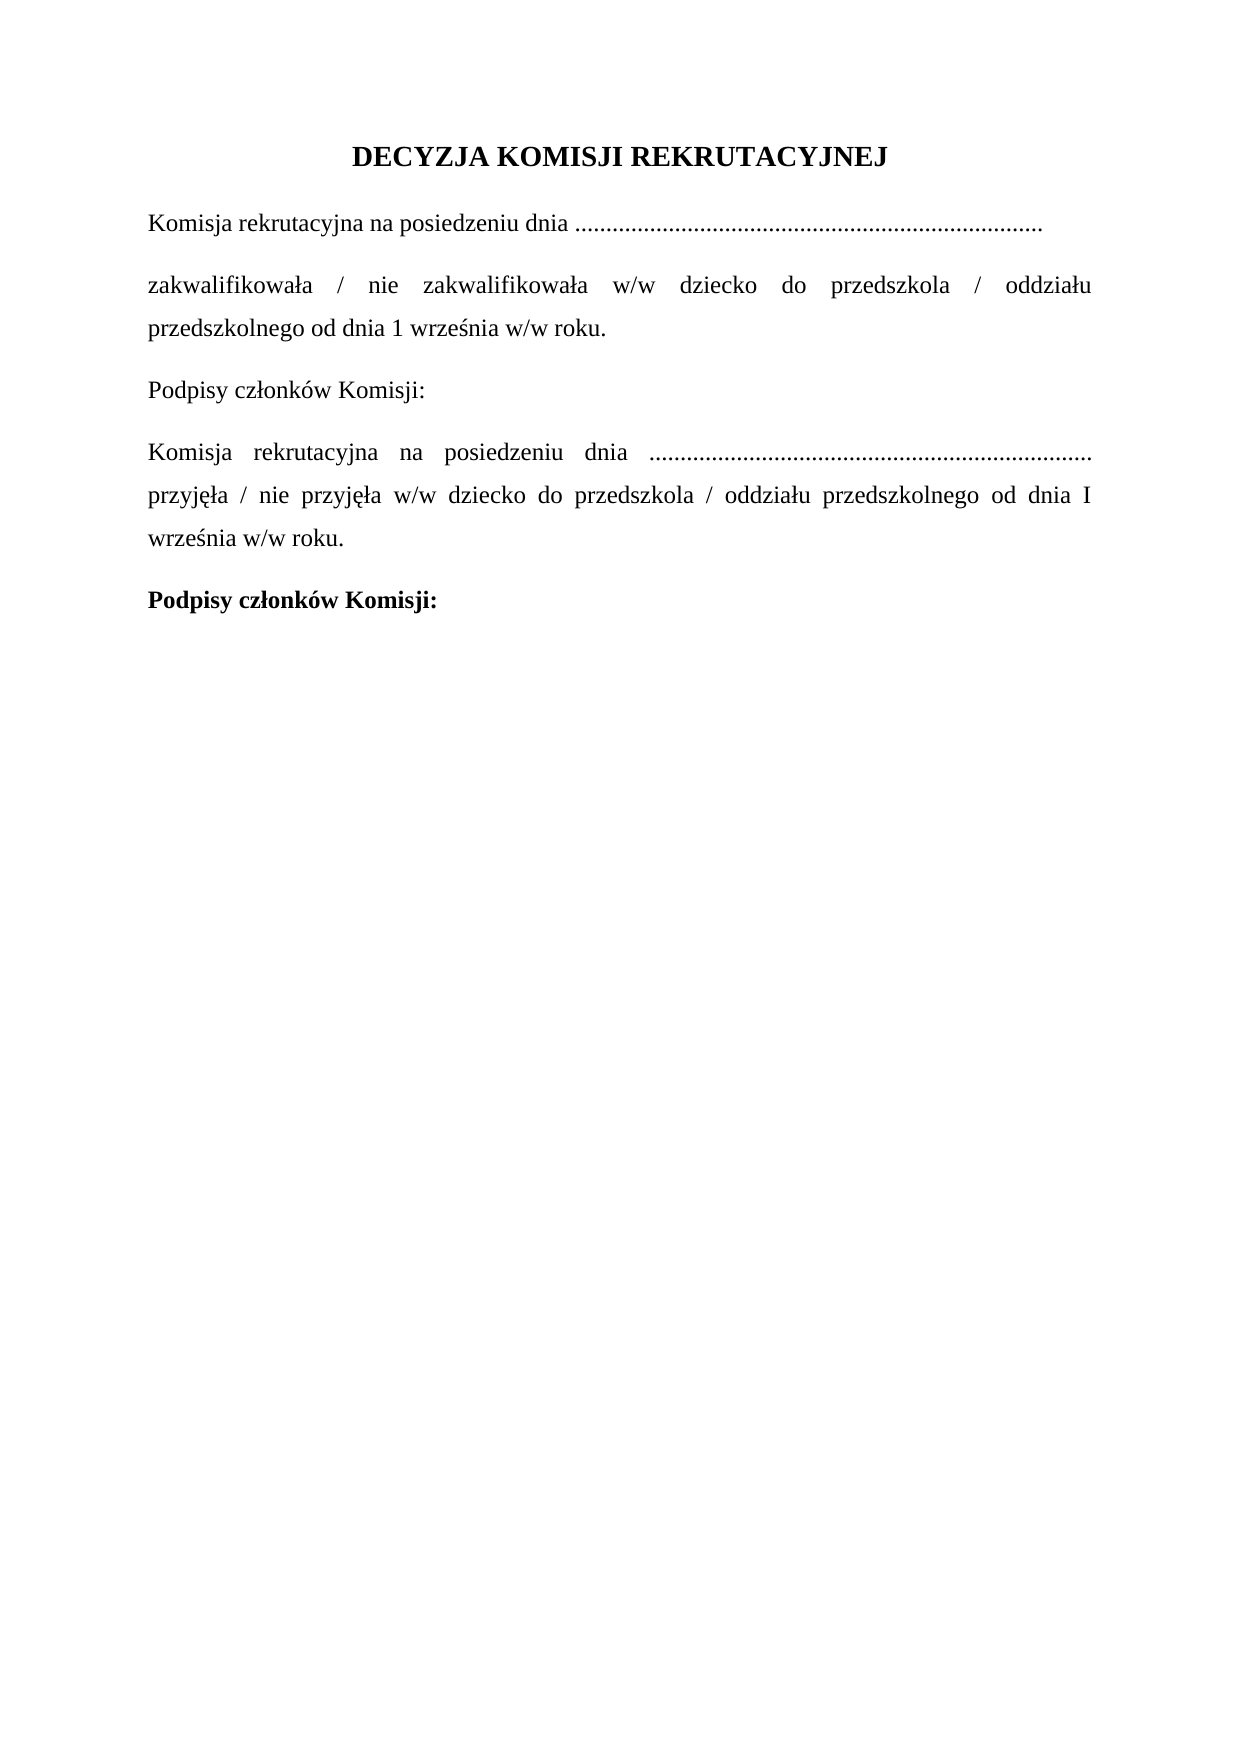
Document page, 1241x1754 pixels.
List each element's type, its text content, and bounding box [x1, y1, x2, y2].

text Komisja rekrutacyjna na posiedzeniu dnia ....................................................................... przyjęła / nie przyjęła w/w dziecko do przedszkola / oddziału przedszkolnego od dnia I września w/w roku. [148, 437, 1093, 552]
text Podpisy członków Komisji: [148, 375, 1093, 404]
text DECYZJA KOMISJI REKRUTACYJNEJ [148, 139, 1093, 173]
text Podpisy członków Komisji: [148, 585, 1093, 614]
text zakwalifikowała / nie zakwalifikowała w/w dziecko do przedszkola / oddziału przedszkolnego od dnia 1 września w/w roku. [148, 270, 1093, 342]
text Komisja rekrutacyjna na posiedzeniu dnia ........................................................................... [148, 208, 1093, 237]
